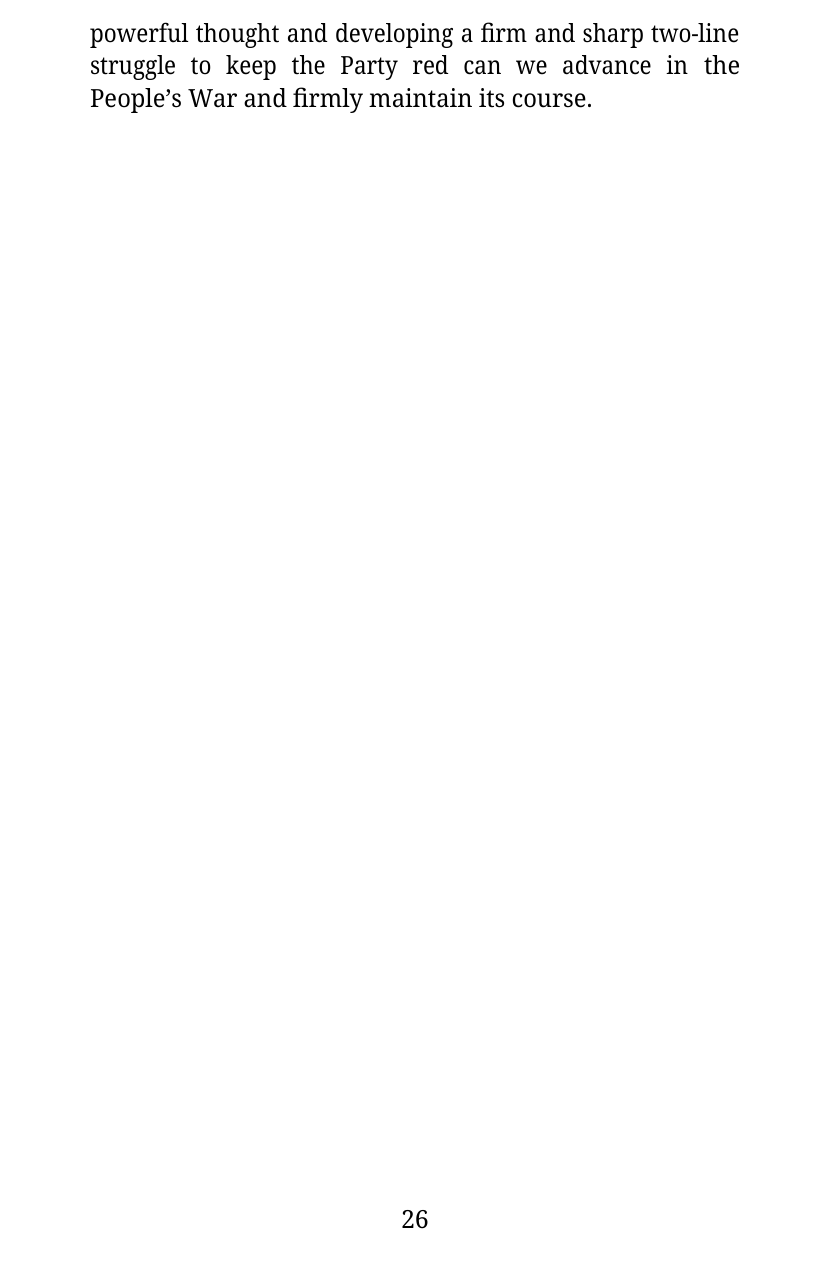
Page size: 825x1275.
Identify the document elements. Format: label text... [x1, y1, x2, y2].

text powerful thought and developing a firm and sharp two-line struggle to keep the Party red can we advance in the People’s War and firmly maintain its course. [90, 17, 740, 115]
